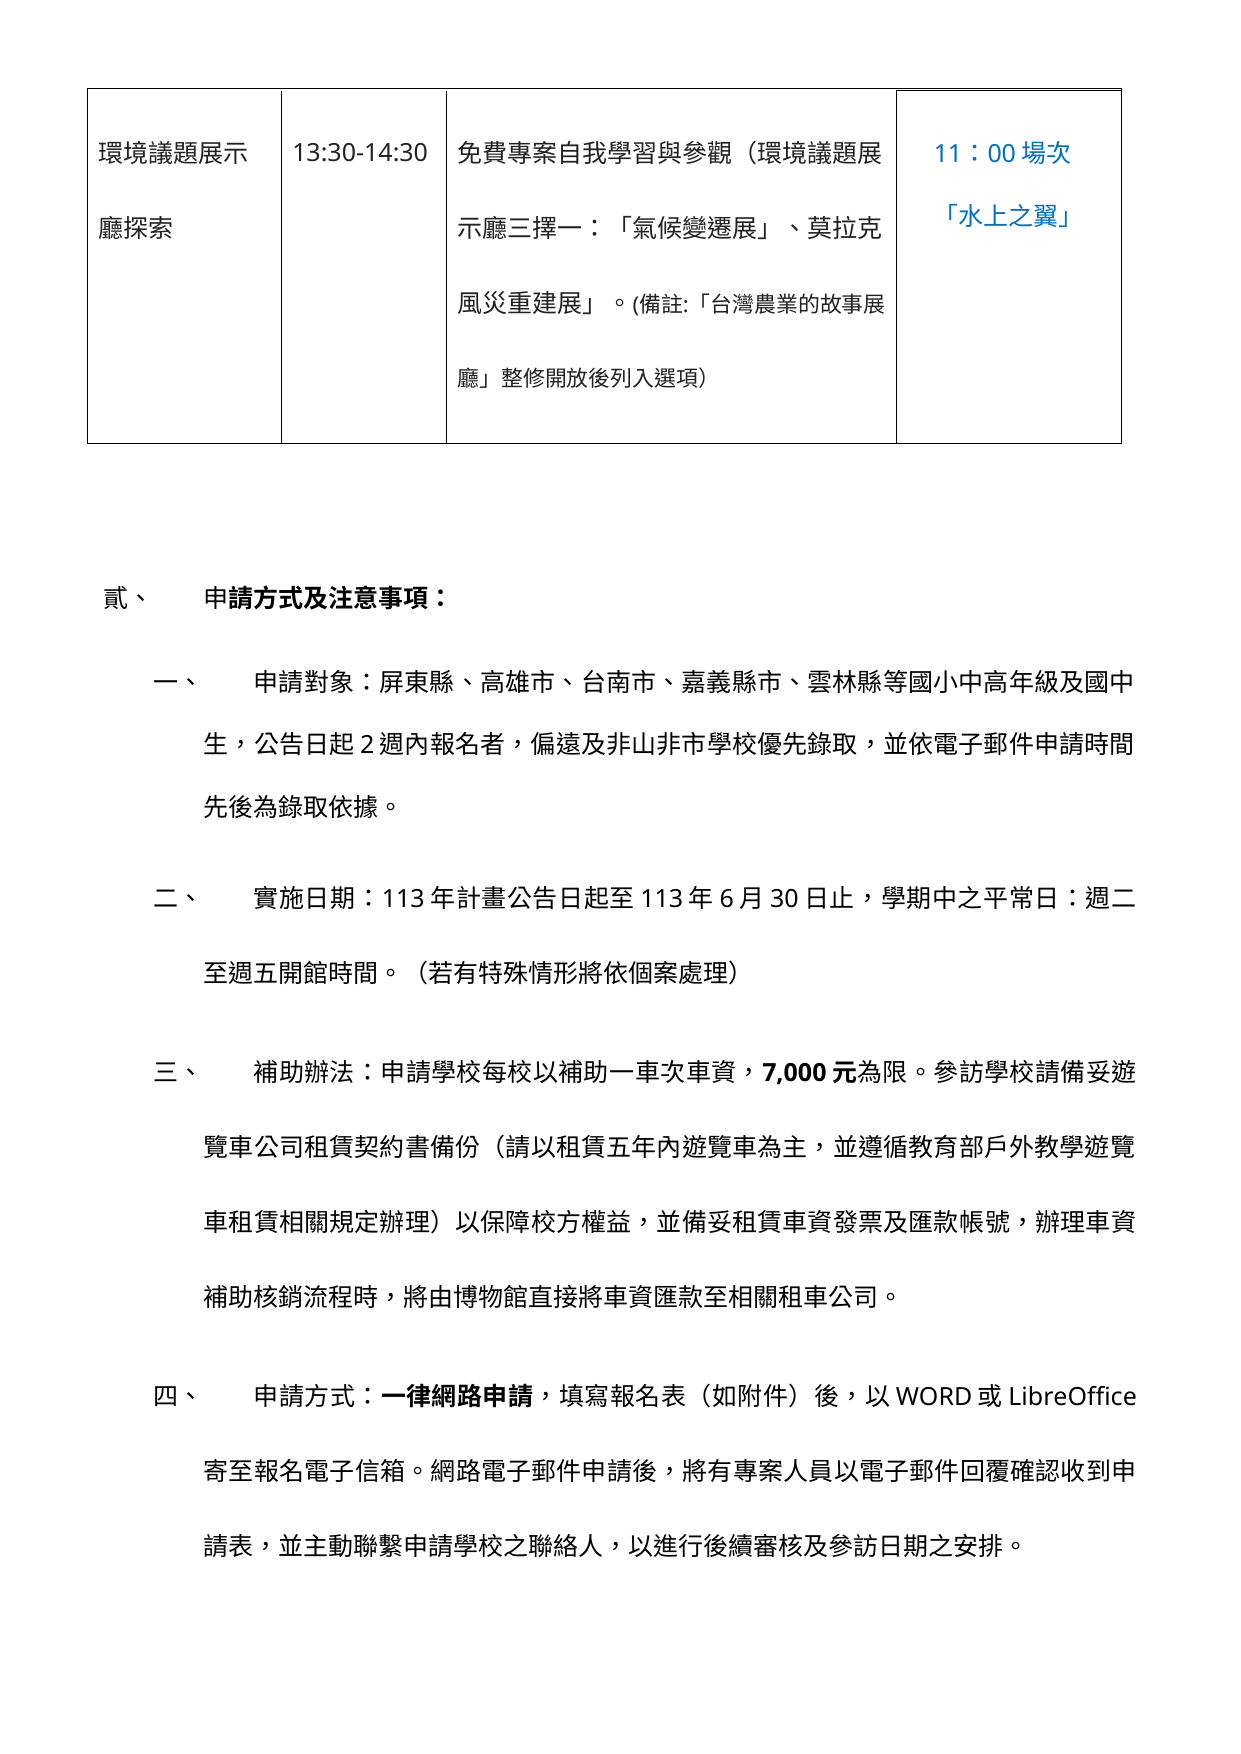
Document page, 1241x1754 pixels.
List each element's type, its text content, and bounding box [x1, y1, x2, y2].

list 補助辦法：申請學校每校以補助一車次車資，7,000元為限。參訪學校請備妥遊覽車公司租賃契約書備份（請以租賃五年內遊覽車為主，並遵循教育部戶外教學遊覽車租賃相關規定辦理）以保障校方權益，並備妥租賃車資發票及匯款帳號，辦理車資補助核銷流程時，將由博物館直接將車資匯款至相關租車公司。 [153, 1040, 1137, 1327]
table_cell 13:30-14:30 [281, 89, 447, 443]
table_cell 環境議題展示廳探索 [88, 89, 281, 443]
table_cell 免費專案自我學習與參觀（環境議題展示廳三擇一：「氣候變遷展」、莫拉克風災重建展」。(備註:「台灣農業的故事展廳」整修開放後列入選項） [447, 89, 897, 443]
list 申請方式及注意事項： [103, 565, 1137, 627]
list 申請對象：屏東縣、高雄市、台南市、嘉義縣市、雲林縣等國小中高年級及國中生，公告日起2週內報名者，偏遠及非山非市學校優先錄取，並依電子郵件申請時間先後為錄取依據。 [153, 649, 1137, 837]
list 申請方式：一律網路申請，填寫報名表（如附件）後，以WORD或LibreOffice寄至報名電子信箱。網路電子郵件申請後，將有專案人員以電子郵件回覆確認收到申請表，並主動聯繫申請學校之聯絡人，以進行後續審核及參訪日期之安排。 [153, 1363, 1137, 1576]
list 實施日期：113年計畫公告日起至113年6月30日止，學期中之平常日：週二至週五開館時間。（若有特殊情形將依個案處理） [153, 866, 1137, 1003]
